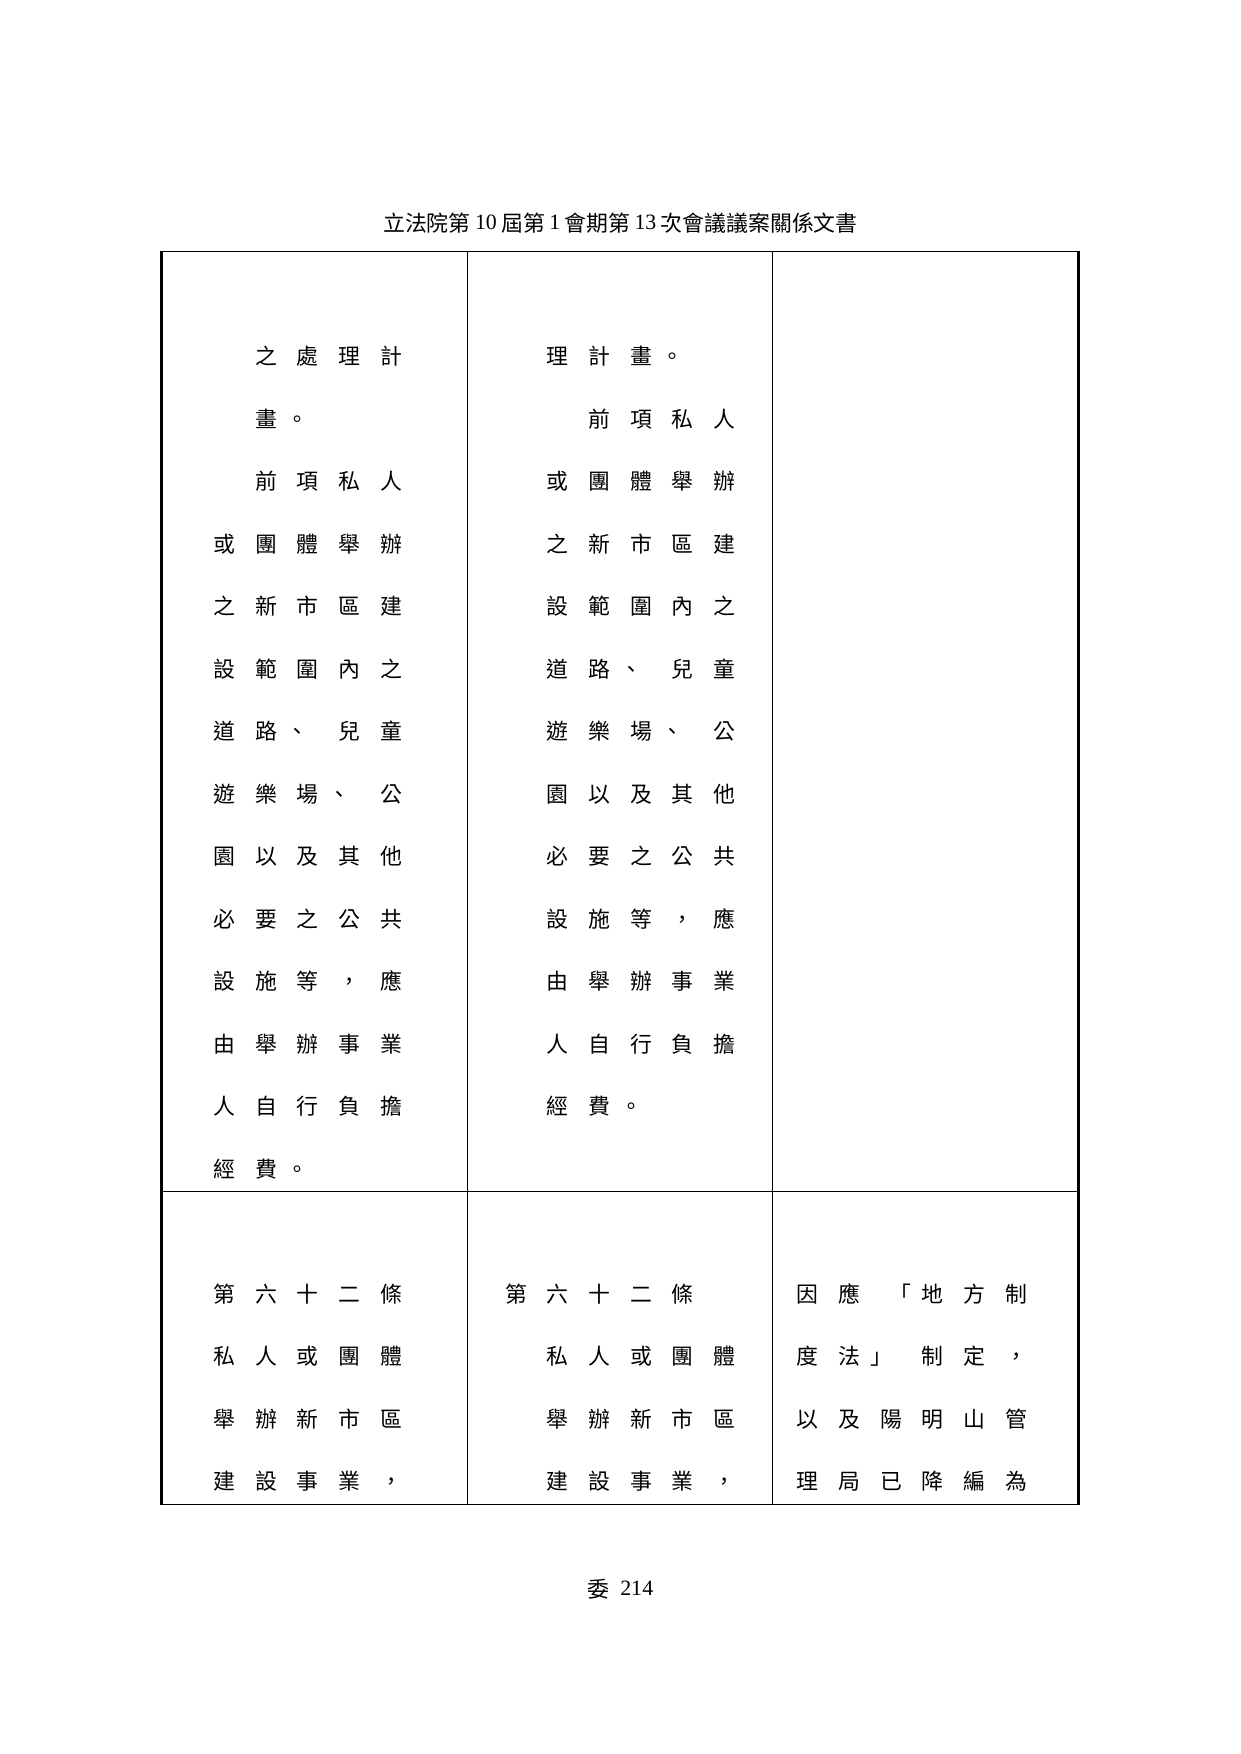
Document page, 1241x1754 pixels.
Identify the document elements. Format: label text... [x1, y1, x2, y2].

table_cell 第六十二條 私人或團體舉辦新市區建設事業， [163, 1192, 467, 1504]
table_cell 第六十二條 私人或團體舉辦新市區建設事業， [468, 1192, 772, 1504]
table_cell 之處理計畫。 前項私人或團體舉辦之新市區建設範圍內之道路、兒童遊樂場、公園以及其他必要之公共設施等，應由舉辦事業人自行負擔經費。 [163, 252, 467, 1191]
table_cell 因應「地方制度法」制定，以及陽明山管理局已降編為 [773, 1192, 1077, 1504]
table_cell 理計畫。 前項私人或團體舉辦之新市區建設範圍內之道路、兒童遊樂場、公園以及其他必要之公共設施等，應由舉辦事業人自行負擔經費。 [468, 252, 772, 1191]
table_cell [773, 252, 1077, 1191]
